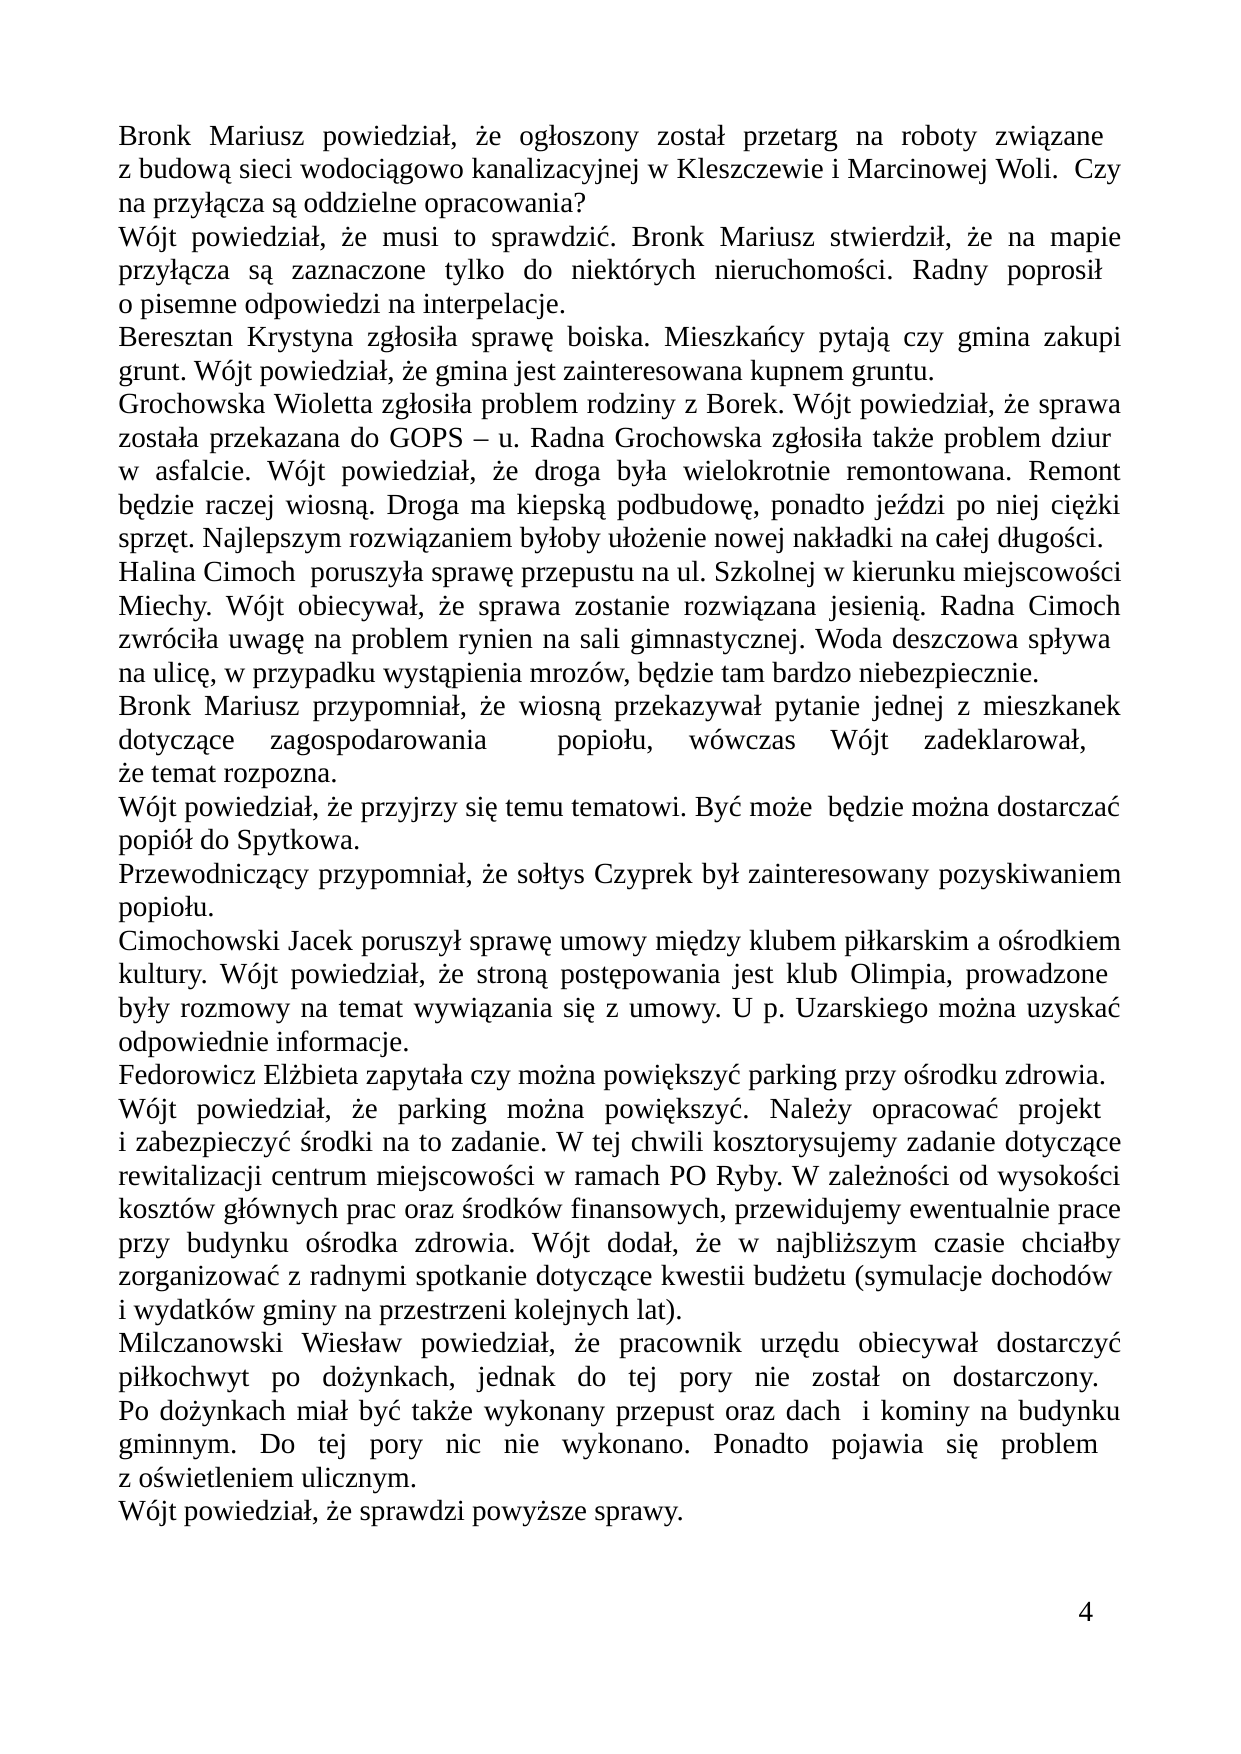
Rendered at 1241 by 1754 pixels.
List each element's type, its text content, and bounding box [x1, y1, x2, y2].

text Cimochowski Jacek poruszył sprawę umowy między klubem piłkarskim a ośrodkiem kultury. Wójt powiedział, że stroną postępowania jest klub Olimpia, prowadzone były rozmowy na temat wywiązania się z umowy. U p. Uzarskiego można uzyskać odpowiednie informacje. [118, 923, 1122, 1057]
text Halina Cimoch poruszyła sprawę przepustu na ul. Szkolnej w kierunku miejscowości Miechy. Wójt obiecywał, że sprawa zostanie rozwiązana jesienią. Radna Cimoch zwróciła uwagę na problem rynien na sali gimnastycznej. Woda deszczowa spływa na ulicę, w przypadku wystąpienia mrozów, będzie tam bardzo niebezpiecznie. [118, 554, 1122, 688]
text Milczanowski Wiesław powiedział, że pracownik urzędu obiecywał dostarczyć piłkochwyt po dożynkach, jednak do tej pory nie został on dostarczony. Po dożynkach miał być także wykonany przepust oraz dach i kominy na budynku gminnym. Do tej pory nic nie wykonano. Ponadto pojawia się problem z oświetleniem ulicznym. [118, 1326, 1122, 1493]
text Fedorowicz Elżbieta zapytała czy można powiększyć parking przy ośrodku zdrowia. [118, 1057, 1122, 1091]
text 9 [118, 1594, 1122, 1627]
text Bronk Mariusz przypomniał, że wiosną przekazywał pytanie jednej z mieszkanek dotyczące zagospodarowania popiołu, wówczas Wójt zadeklarował, że temat rozpozna. [118, 688, 1122, 789]
text Wójt powiedział, że sprawdzi powyższe sprawy. [118, 1493, 1122, 1527]
text Wójt powiedział, że przyjrzy się temu tematowi. Być może będzie można dostarczać popiół do Spytkowa. [118, 789, 1122, 856]
text Wójt powiedział, że musi to sprawdzić. Bronk Mariusz stwierdził, że na mapie przyłącza są zaznaczone tylko do niektórych nieruchomości. Radny poprosił o pisemne odpowiedzi na interpelacje. [118, 219, 1122, 319]
text Bronk Mariusz powiedział, że ogłoszony został przetarg na roboty związane z budową sieci wodociągowo kanalizacyjnej w Kleszczewie i Marcinowej Woli. Czy na przyłącza są oddzielne opracowania? [118, 118, 1122, 219]
text Grochowska Wioletta zgłosiła problem rodziny z Borek. Wójt powiedział, że sprawa została przekazana do GOPS – u. Radna Grochowska zgłosiła także problem dziur w asfalcie. Wójt powiedział, że droga była wielokrotnie remontowana. Remont będzie raczej wiosną. Droga ma kiepską podbudowę, ponadto jeździ po niej ciężki sprzęt. Najlepszym rozwiązaniem byłoby ułożenie nowej nakładki na całej długości. [118, 386, 1122, 554]
text Beresztan Krystyna zgłosiła sprawę boiska. Mieszkańcy pytają czy gmina zakupi grunt. Wójt powiedział, że gmina jest zainteresowana kupnem gruntu. [118, 319, 1122, 386]
text Przewodniczący przypomniał, że sołtys Czyprek był zainteresowany pozyskiwaniem popiołu. [118, 856, 1122, 923]
text Wójt powiedział, że parking można powiększyć. Należy opracować projekt i zabezpieczyć środki na to zadanie. W tej chwili kosztorysujemy zadanie dotyczące rewitalizacji centrum miejscowości w ramach PO Ryby. W zależności od wysokości kosztów głównych prac oraz środków finansowych, przewidujemy ewentualnie prace przy budynku ośrodka zdrowia. Wójt dodał, że w najbliższym czasie chciałby zorganizować z radnymi spotkanie dotyczące kwestii budżetu (symulacje dochodów i wydatków gminy na przestrzeni kolejnych lat). [118, 1091, 1122, 1326]
